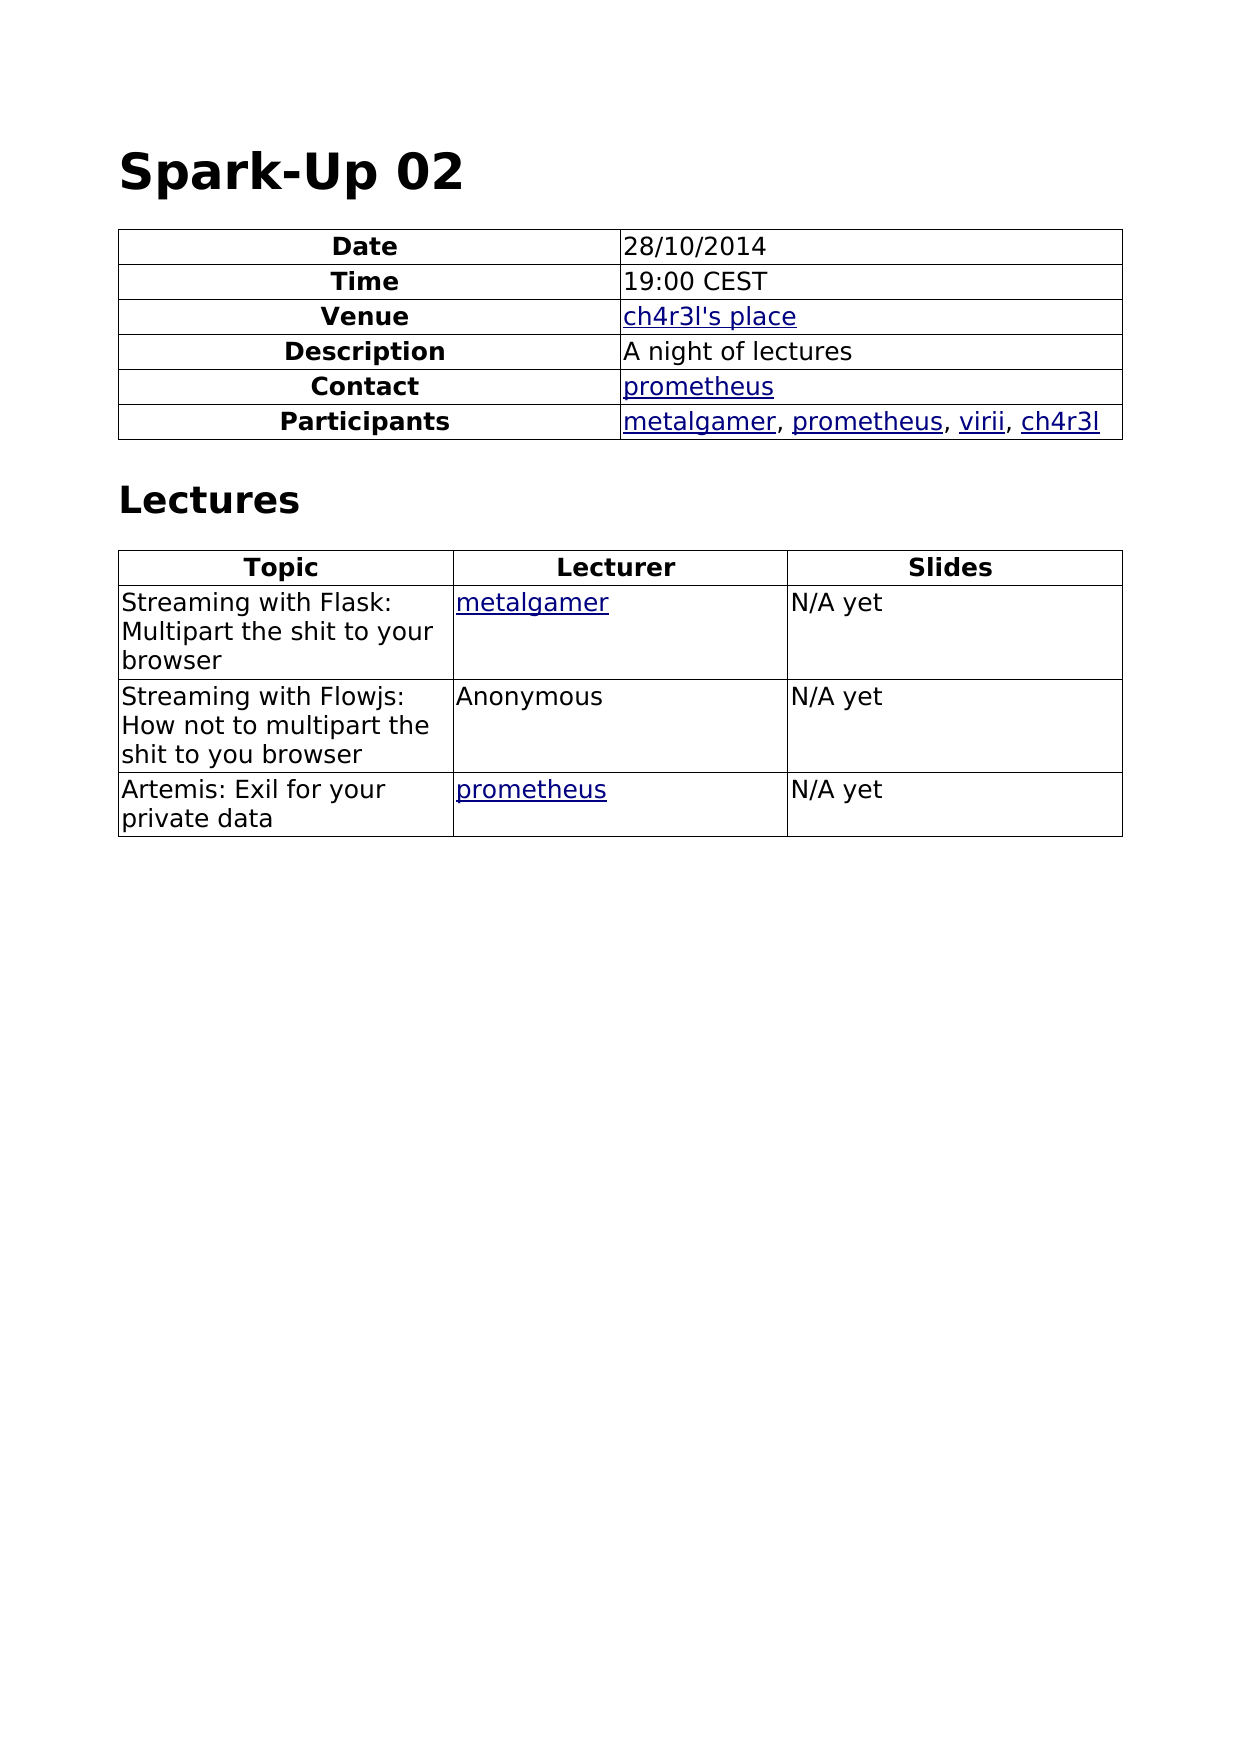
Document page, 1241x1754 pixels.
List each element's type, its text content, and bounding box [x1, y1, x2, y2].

table_cell N/A yet [788, 680, 1122, 772]
table_cell Participants [119, 405, 620, 439]
table_cell Venue [119, 300, 620, 334]
table_cell Anonymous [454, 680, 787, 772]
table_cell ch4r3l's place [621, 300, 1122, 334]
table_cell Artemis: Exil for your private data [119, 773, 453, 836]
table_header Topic [119, 551, 453, 585]
table_cell Contact [119, 370, 620, 404]
table_cell prometheus [454, 773, 787, 836]
table_cell N/A yet [788, 773, 1122, 836]
table_cell metalgamer, prometheus, virii, ch4r3l [621, 405, 1122, 439]
table_cell A night of lectures [621, 335, 1122, 369]
table_header 28/10/2014 [621, 230, 1122, 264]
table_header Lecturer [454, 551, 787, 585]
table_cell metalgamer [454, 586, 787, 679]
table_header Date [119, 230, 620, 264]
table_cell Streaming with Flowjs: How not to multipart the shit to you browser [119, 680, 453, 772]
table_cell Streaming with Flask: Multipart the shit to your browser [119, 586, 453, 679]
table_cell prometheus [621, 370, 1122, 404]
subtitle Lectures [118, 479, 1122, 523]
table_cell Time [119, 265, 620, 299]
table_cell 19:00 CEST [621, 265, 1122, 299]
subtitle Spark-Up 02 [118, 143, 1122, 201]
table_cell Description [119, 335, 620, 369]
table_header Slides [788, 551, 1122, 585]
table_cell N/A yet [788, 586, 1122, 679]
